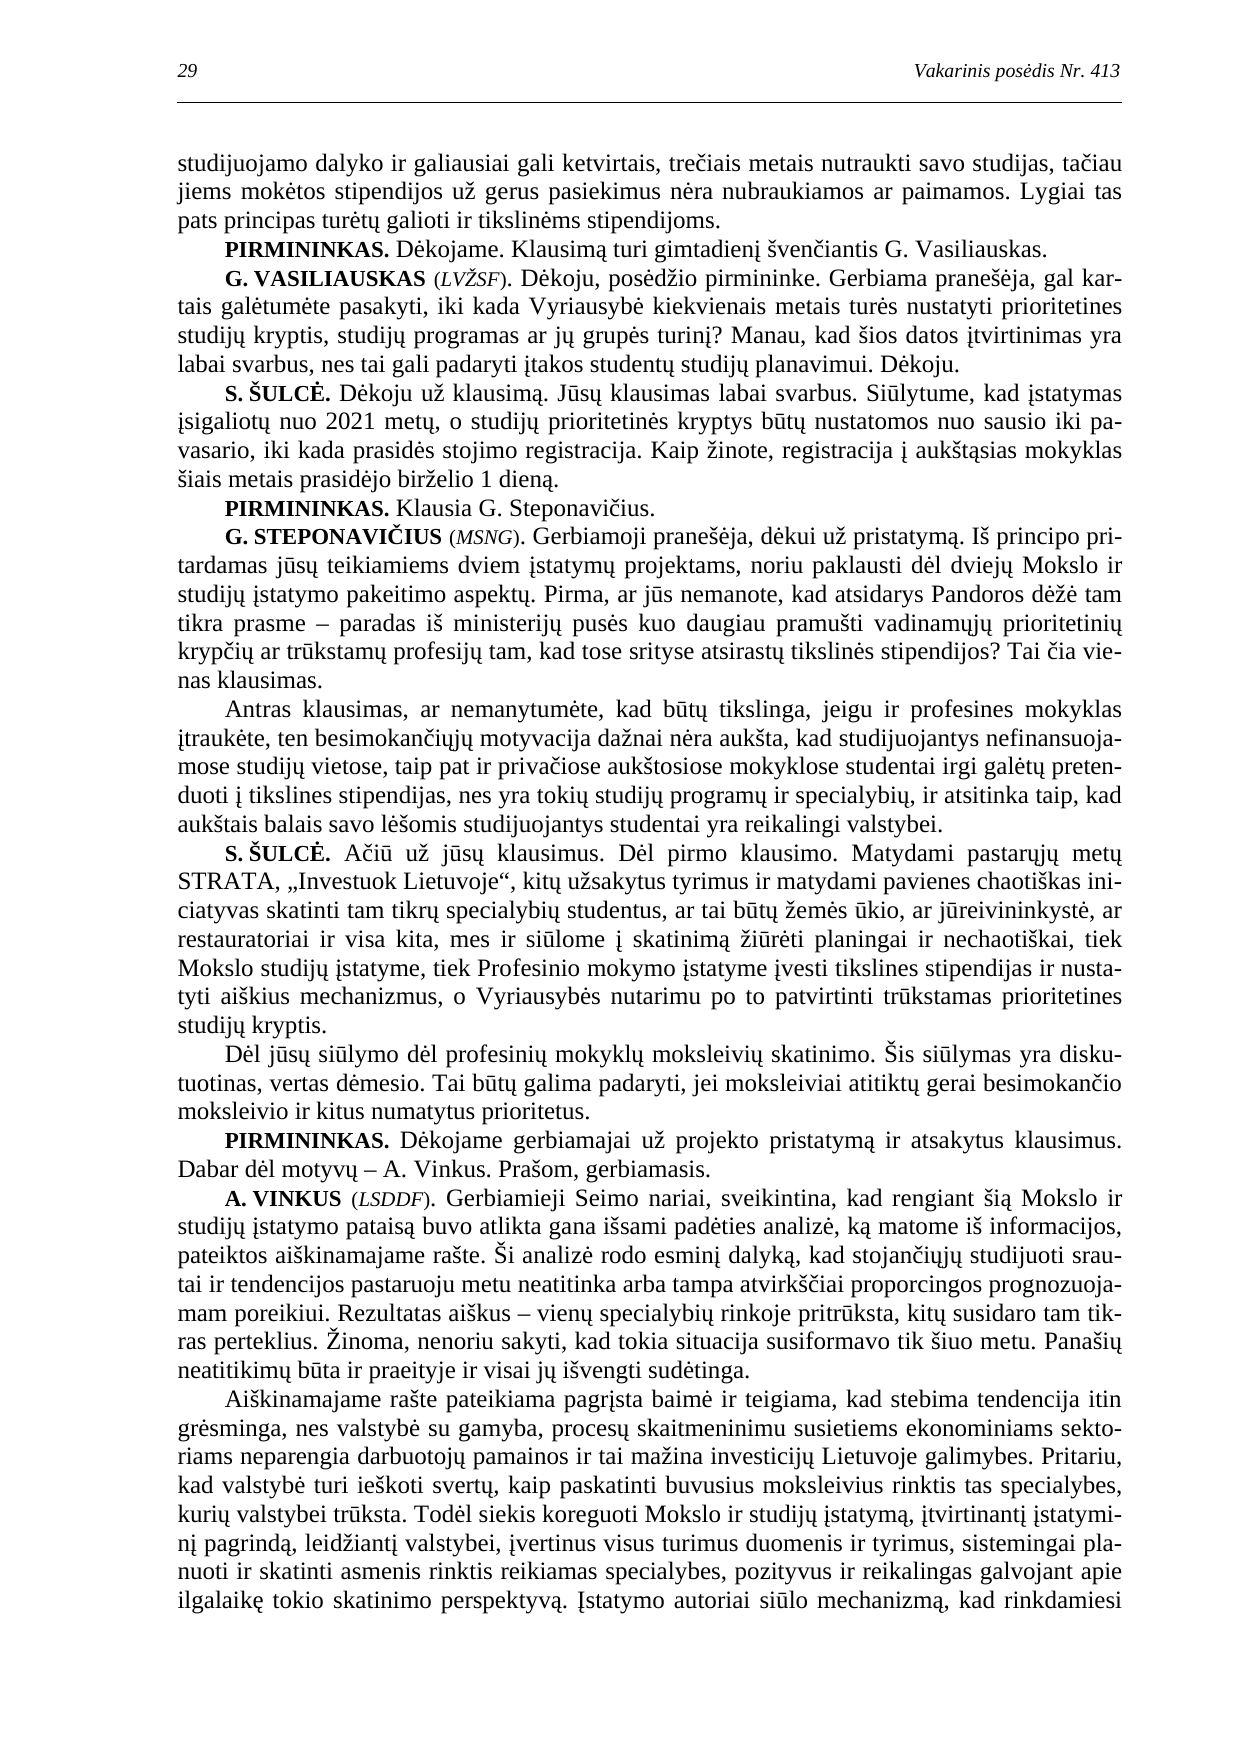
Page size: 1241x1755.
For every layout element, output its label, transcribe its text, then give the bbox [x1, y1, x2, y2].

text Aiš­ki­na­ma­ja­me raš­te pa­tei­kia­ma pa­grįs­ta bai­mė ir tei­gia­ma, kad ste­bi­ma ten­den­ci­ja itin grės­min­ga, nes vals­ty­bė su ga­my­ba, pro­ce­sų skait­me­ni­ni­mu su­sie­tiems eko­no­mi­niams sek­to­riams ne­pa­ren­gia dar­buo­to­jų pa­mai­nos ir tai ma­ži­na in­ves­ti­ci­jų Lie­tu­vo­je ga­li­my­bes. Pri­ta­riu, kad vals­ty­bė tu­ri ieš­ko­ti sver­tų, kaip pa­ska­tin­ti bu­vu­sius moks­lei­vius rink­tis tas spe­cia­ly­bes, ku­rių vals­ty­bei trūks­ta. To­dėl sie­kis ko­re­guo­ti Moks­lo ir stu­di­jų įsta­ty­mą, įtvir­ti­nan­tį įsta­ty­mi­nį pa­grin­dą, lei­džian­tį vals­ty­bei, įver­ti­nus vi­sus tu­ri­mus duo­me­nis ir ty­ri­mus, sis­te­min­gai pla­nuo­ti ir ska­tin­ti as­me­nis rink­tis rei­kia­mas spe­cia­ly­bes, po­zi­ty­vus ir rei­ka­lin­gas gal­vo­jant apie il­ga­lai­kę to­kio ska­ti­ni­mo per­spek­ty­vą. Įsta­ty­mo au­to­riai siū­lo me­cha­niz­mą, kad rink­da­mie­si [177, 1384, 1122, 1614]
text G. VASILIAUSKAS (LVŽSF). Dė­ko­ju, po­sė­džio pir­mi­nin­ke. Ger­bia­ma pra­ne­šė­ja, gal kar­tais ga­lė­tu­mė­te pa­sa­ky­ti, iki ka­da Vy­riau­sy­bė kiek­vie­nais me­tais tu­rės nu­sta­ty­ti pri­ori­te­ti­nes stu­di­jų kryp­tis, stu­di­jų pro­gra­mas ar jų gru­pės tu­ri­nį? Ma­nau, kad šios da­tos įtvir­ti­ni­mas yra la­bai svar­bus, nes tai ga­li pa­da­ry­ti įta­kos stu­den­tų stu­di­jų pla­na­vi­mui. Dė­ko­ju. [177, 263, 1122, 378]
text PIRMININKAS. Dė­ko­ja­me. Klau­si­mą tu­ri gim­ta­die­nį šven­čian­tis G. Va­si­liaus­kas. [177, 234, 1122, 263]
text G. STEPONAVIČIUS (MSNG). Ger­bia­mo­ji pra­ne­šė­ja, dė­kui už pri­sta­ty­mą. Iš prin­ci­po pri­tar­da­mas jū­sų tei­kia­miems dviem įsta­ty­mų pro­jek­tams, no­riu pa­klaus­ti dėl dvie­jų Moks­lo ir stu­di­jų įsta­ty­mo pa­kei­ti­mo as­pek­tų. Pir­ma, ar jūs ne­ma­no­te, kad at­si­da­rys Pan­do­ros dė­žė tam tik­ra pras­me – pa­ra­das iš mi­nis­te­ri­jų pu­sės kuo dau­giau pra­muš­ti va­di­na­mų­jų pri­ori­te­ti­nių kryp­čių ar trūks­ta­mų pro­fe­si­jų tam, kad to­se sri­ty­se at­si­ras­tų tiks­li­nės sti­pen­di­jos? Tai čia vie­nas klau­si­mas. [177, 521, 1122, 694]
text stu­di­juo­ja­mo da­ly­ko ir ga­liau­siai ga­li ket­vir­tais, tre­čiais me­tais nu­trauk­ti sa­vo stu­di­jas, ta­čiau jiems mo­kė­tos sti­pen­di­jos už ge­rus pa­sie­ki­mus nė­ra nu­brau­kia­mos ar pa­ima­mos. Ly­giai tas pats prin­ci­pas tu­rė­tų ga­lio­ti ir tiks­li­nėms sti­pen­di­joms. [177, 148, 1122, 234]
text Dėl jū­sų siū­ly­mo dėl pro­fe­si­nių mo­kyk­lų moks­lei­vių ska­ti­ni­mo. Šis siū­ly­mas yra dis­ku­tuo­ti­nas, ver­tas dė­me­sio. Tai bū­tų ga­li­ma pa­da­ry­ti, jei moks­lei­viai ati­tik­tų ge­rai be­si­mo­kan­čio moks­lei­vio ir ki­tus nu­ma­ty­tus pri­ori­te­tus. [177, 1039, 1122, 1125]
text S. ŠULCĖ. Dė­ko­ju už klau­si­mą. Jū­sų klau­si­mas la­bai svar­bus. Siū­ly­tu­me, kad įsta­ty­mas įsi­ga­lio­tų nuo 2021 me­tų, o stu­di­jų pri­ori­te­ti­nės kryp­tys bū­tų nu­sta­to­mos nuo sau­sio iki pa­vasa­rio, iki ka­da pra­si­dės sto­ji­mo re­gist­ra­ci­ja. Kaip ži­no­te, re­gist­ra­ci­ja į aukš­tą­sias mo­kyk­las šiais me­tais pra­si­dė­jo bir­že­lio 1 die­ną. [177, 378, 1122, 493]
text A. VINKUS (LSDDF). Ger­bia­mie­ji Sei­mo na­riai, svei­kin­ti­na, kad ren­giant šią Moks­lo ir stu­di­jų įsta­ty­mo pa­tai­są bu­vo at­lik­ta ga­na iš­sa­mi pa­dė­ties ana­li­zė, ką ma­to­me iš in­for­ma­ci­jos, pa­teik­tos aiš­ki­na­ma­ja­me raš­te. Ši ana­li­zė ro­do es­mi­nį da­ly­ką, kad sto­jan­čių­jų stu­di­juo­ti srau­tai ir ten­den­ci­jos pas­ta­ruo­ju me­tu ne­ati­tin­ka ar­ba tam­pa at­virkš­čiai pro­por­cin­gos prog­no­zuo­ja­mam po­rei­kiui. Re­zul­ta­tas aiš­kus – vie­nų spe­cia­ly­bių rin­ko­je pri­trūks­ta, ki­tų su­si­da­ro tam tik­ras per­tek­lius. Ži­no­ma, ne­no­riu sa­ky­ti, kad to­kia si­tu­a­ci­ja su­si­for­ma­vo tik šiuo me­tu. Pa­na­šių ne­ati­ti­ki­mų bū­ta ir pra­ei­ty­je ir vi­sai jų iš­veng­ti su­dė­tin­ga. [177, 1183, 1122, 1384]
text S. ŠULCĖ. Ačiū už jū­sų klau­si­mus. Dėl pir­mo klau­si­mo. Ma­ty­da­mi pas­ta­rų­jų me­tų STRATA, „In­ves­tuok Lie­tu­vo­je“, ki­tų už­sa­ky­tus ty­ri­mus ir ma­ty­da­mi pa­vie­nes cha­o­tiš­kas ini­cia­ty­vas ska­tin­ti tam tik­rų spe­cia­ly­bių stu­den­tus, ar tai bū­tų že­mės ūkio, ar jū­rei­vi­nin­kys­tė, ar res­tau­ra­to­riai ir vi­sa ki­ta, mes ir siū­lo­me į ska­ti­ni­mą žiū­rė­ti pla­nin­gai ir ne­cha­o­tiš­kai, tiek Mokslo stu­di­jų įsta­ty­me, tiek Pro­fe­si­nio mo­ky­mo įsta­ty­me įves­ti tiks­li­nes sti­pen­di­jas ir nu­sta­ty­ti aiš­kius me­cha­niz­mus, o Vy­riau­sy­bės nu­ta­ri­mu po to pa­tvir­tin­ti trūks­ta­mas pri­ori­te­ti­nes stu­di­jų kryp­tis. [177, 838, 1122, 1039]
text PIRMININKAS. Klau­sia G. Ste­po­na­vi­čius. [177, 493, 1122, 521]
text PIRMININKAS. Dė­ko­ja­me ger­bia­ma­jai už pro­jek­to pri­sta­ty­mą ir at­sa­ky­tus klau­si­mus. Da­bar dėl mo­ty­vų – A. Vin­kus. Pra­šom, ger­bia­ma­sis. [177, 1125, 1122, 1183]
text Ant­ras klau­si­mas, ar ne­ma­ny­tu­mė­te, kad bū­tų tiks­lin­ga, jei­gu ir pro­fe­si­nes mo­kyk­las įtrau­kė­te, ten be­si­mo­kan­čių­jų mo­ty­va­ci­ja daž­nai nė­ra aukš­ta, kad stu­di­juo­jan­tys ne­fi­nan­suo­ja­mo­se stu­di­jų vie­to­se, taip pat ir pri­va­čio­se aukš­to­sio­se mo­kyk­lo­se stu­den­tai ir­gi ga­lė­tų pre­ten­duo­ti į tiks­li­nes sti­pen­di­jas, nes yra to­kių stu­di­jų pro­gra­mų ir spe­cia­ly­bių, ir at­si­tin­ka taip, kad aukš­tais ba­lais sa­vo lė­šo­mis stu­di­juo­jan­tys stu­den­tai yra rei­ka­lin­gi vals­ty­bei. [177, 694, 1122, 838]
